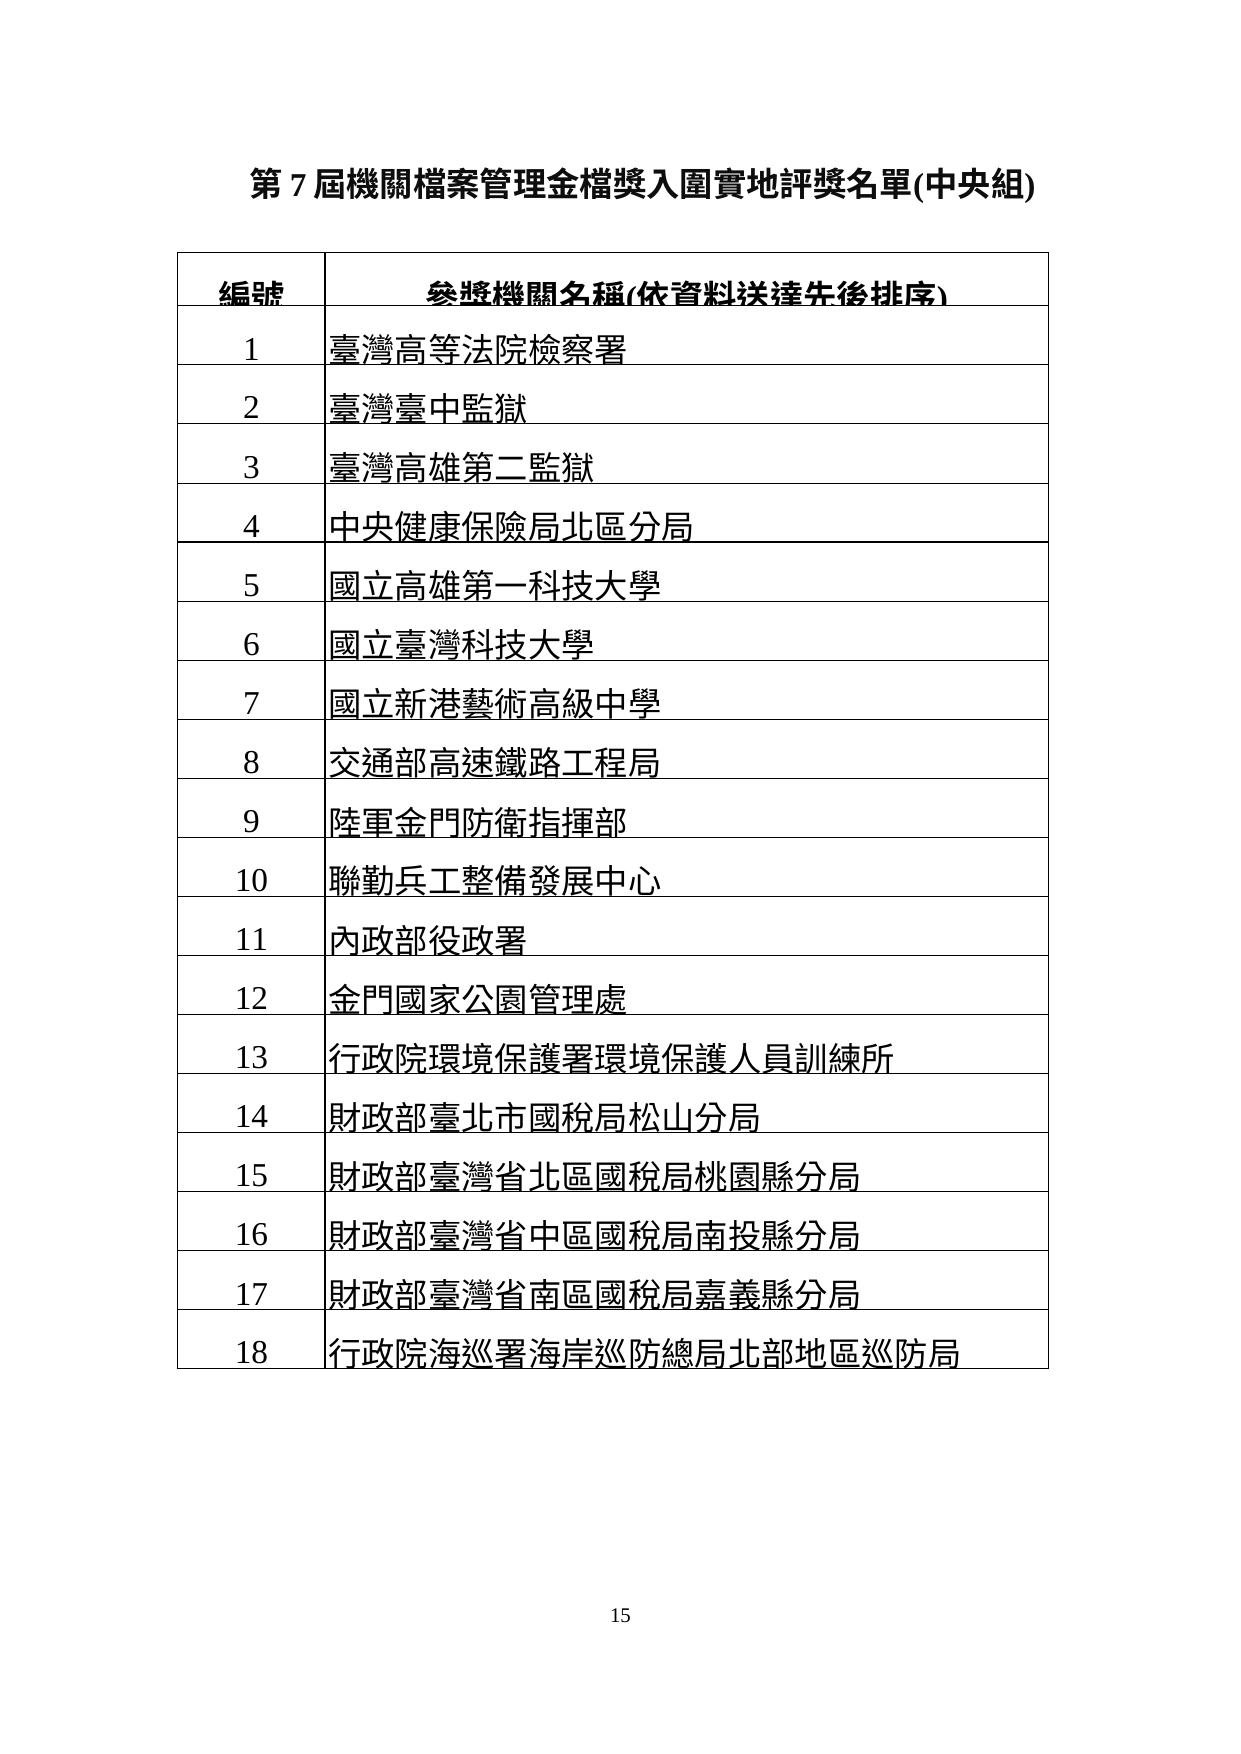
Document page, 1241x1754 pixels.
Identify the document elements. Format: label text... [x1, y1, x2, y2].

table_cell 9 [178, 779, 324, 837]
table_cell [1049, 1250, 1107, 1309]
table_cell 編號 [178, 253, 324, 305]
table_cell [1049, 252, 1107, 305]
table_cell 10 [178, 838, 324, 896]
table_cell [1049, 601, 1107, 659]
table_cell [1049, 305, 1107, 364]
table_cell [1049, 423, 1107, 482]
table_cell 財政部臺灣省中區國稅局南投縣分局 [326, 1192, 1048, 1250]
table_cell [1049, 364, 1107, 423]
table_cell 6 [178, 602, 324, 659]
table_cell 中央健康保險局北區分局 [326, 484, 1048, 541]
table_cell 金門國家公園管理處 [326, 956, 1048, 1014]
table_cell [1049, 955, 1107, 1014]
table_cell 7 [178, 661, 324, 719]
table_cell 臺灣高雄第二監獄 [326, 424, 1048, 482]
table_cell 4 [178, 484, 324, 541]
table_cell [1049, 483, 1107, 541]
table_cell 國立高雄第一科技大學 [326, 543, 1048, 601]
table_cell 12 [178, 956, 324, 1014]
table_cell [1049, 778, 1107, 837]
table_cell [1049, 1132, 1107, 1191]
table_cell 國立新港藝術高級中學 [326, 661, 1048, 719]
table_cell [1049, 1191, 1107, 1250]
table_cell [1049, 1014, 1107, 1073]
table_cell [1049, 896, 1107, 955]
table_cell 5 [178, 543, 324, 601]
table_cell 臺灣臺中監獄 [326, 365, 1048, 423]
table_cell 17 [178, 1251, 324, 1309]
table_cell 陸軍金門防衛指揮部 [326, 779, 1048, 837]
table_cell [1049, 541, 1107, 601]
table_cell 11 [178, 897, 324, 955]
table_cell 行政院海巡署海岸巡防總局北部地區巡防局 [326, 1310, 1048, 1368]
table_cell [1049, 719, 1107, 778]
table_header 第7屆機關檔案管理金檔獎入圍實地評獎名單(中央組) [177, 158, 1107, 252]
table_cell 18 [178, 1310, 324, 1368]
table_cell [1049, 837, 1107, 896]
table_cell [1049, 1309, 1107, 1368]
table_cell [1049, 1073, 1107, 1132]
table_cell 財政部臺灣省南區國稅局嘉義縣分局 [326, 1251, 1048, 1309]
table_cell 聯勤兵工整備發展中心 [326, 838, 1048, 896]
table_cell 1 [178, 306, 324, 364]
table_cell 3 [178, 424, 324, 482]
table_cell 13 [178, 1015, 324, 1073]
table_cell 8 [178, 720, 324, 778]
table_cell [1049, 660, 1107, 719]
table_cell 14 [178, 1074, 324, 1132]
table_cell 15 [178, 1133, 324, 1191]
table_cell 行政院環境保護署環境保護人員訓練所 [326, 1015, 1048, 1073]
table_cell 交通部高速鐵路工程局 [326, 720, 1048, 778]
table_cell 財政部臺灣省北區國稅局桃園縣分局 [326, 1133, 1048, 1191]
table_cell 臺灣高等法院檢察署 [326, 306, 1048, 364]
table_cell 2 [178, 365, 324, 423]
table_cell 財政部臺北市國稅局松山分局 [326, 1074, 1048, 1132]
table_cell 內政部役政署 [326, 897, 1048, 955]
table_cell 16 [178, 1192, 324, 1250]
table_cell 參獎機關名稱(依資料送達先後排序) [326, 253, 1048, 305]
table_cell 國立臺灣科技大學 [326, 602, 1048, 659]
